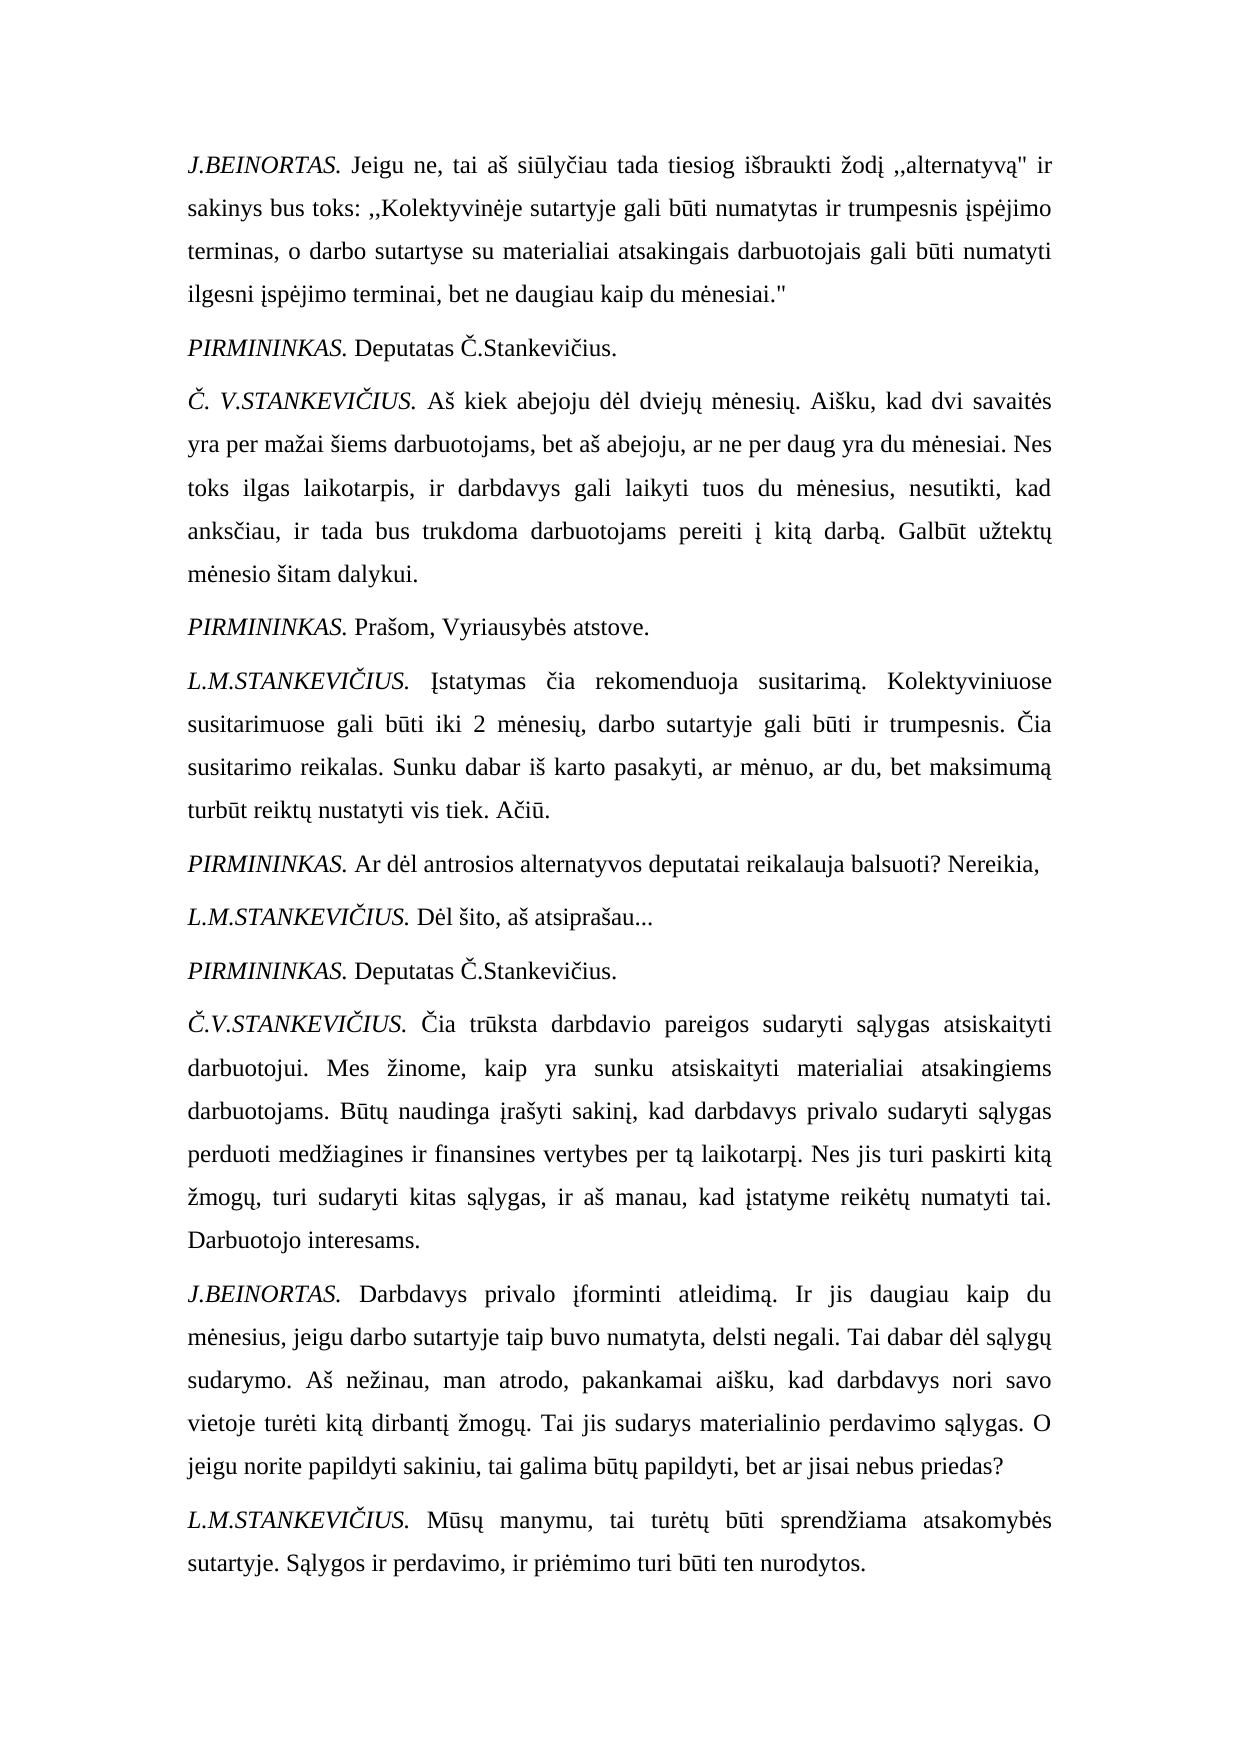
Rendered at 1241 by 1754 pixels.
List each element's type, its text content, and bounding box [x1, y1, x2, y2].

text PIRMININKAS. Ar dėl antrosios alternatyvos deputatai reikalauja balsuoti? Nereikia, [187, 849, 1053, 878]
text J.BEINORTAS. Jeigu ne, tai aš siūlyčiau tada tiesiog išbraukti žodį ,,alternatyvą" ir sakinys bus toks: ,,Kolektyvinėje sutartyje gali būti numatytas ir trumpesnis įspėjimo terminas, o darbo sutartyse su materialiai atsakingais darbuotojais gali būti numatyti ilgesni įspėjimo terminai, bet ne daugiau kaip du mėnesiai." [187, 150, 1053, 308]
text PIRMININKAS. Prašom, Vyriausybės atstove. [187, 612, 1053, 641]
text Č.V.STANKEVIČIUS. Čia trūksta darbdavio pareigos sudaryti sąlygas atsiskaityti darbuotojui. Mes žinome, kaip yra sunku atsiskaityti materialiai atsakingiems darbuotojams. Būtų naudinga įrašyti sakinį, kad darbdavys privalo sudaryti sąlygas perduoti medžiagines ir finansines vertybes per tą laikotarpį. Nes jis turi paskirti kitą žmogų, turi sudaryti kitas sąlygas, ir aš manau, kad įstatyme reikėtų numatyti tai. Darbuotojo interesams. [187, 1009, 1053, 1254]
text PIRMININKAS. Deputatas Č.Stankevičius. [187, 333, 1053, 362]
text Č. V.STANKEVIČIUS. Aš kiek abejoju dėl dviejų mėnesių. Aišku, kad dvi savaitės yra per mažai šiems darbuotojams, bet aš abejoju, ar ne per daug yra du mėnesiai. Nes toks ilgas laikotarpis, ir darbdavys gali laikyti tuos du mėnesius, nesutikti, kad anksčiau, ir tada bus trukdoma darbuotojams pereiti į kitą darbą. Galbūt užtektų mėnesio šitam dalykui. [187, 386, 1053, 588]
text L.M.STANKEVIČIUS. Įstatymas čia rekomenduoja susitarimą. Kolektyviniuose susitarimuose gali būti iki 2 mėnesių, darbo sutartyje gali būti ir trumpesnis. Čia susitarimo reikalas. Sunku dabar iš karto pasakyti, ar mėnuo, ar du, bet maksimumą turbūt reiktų nustatyti vis tiek. Ačiū. [187, 666, 1053, 824]
text PIRMININKAS. Deputatas Č.Stankevičius. [187, 956, 1053, 985]
text L.M.STANKEVIČIUS. Dėl šito, aš atsiprašau... [187, 902, 1053, 931]
text L.M.STANKEVIČIUS. Mūsų manymu, tai turėtų būti sprendžiama atsakomybės sutartyje. Sąlygos ir perdavimo, ir priėmimo turi būti ten nurodytos. [187, 1505, 1053, 1577]
text J.BEINORTAS. Darbdavys privalo įforminti atleidimą. Ir jis daugiau kaip du mėnesius, jeigu darbo sutartyje taip buvo numatyta, delsti negali. Tai dabar dėl sąlygų sudarymo. Aš nežinau, man atrodo, pakankamai aišku, kad darbdavys nori savo vietoje turėti kitą dirbantį žmogų. Tai jis sudarys materialinio perdavimo sąlygas. O jeigu norite papildyti sakiniu, tai galima būtų papildyti, bet ar jisai nebus priedas? [187, 1279, 1053, 1480]
